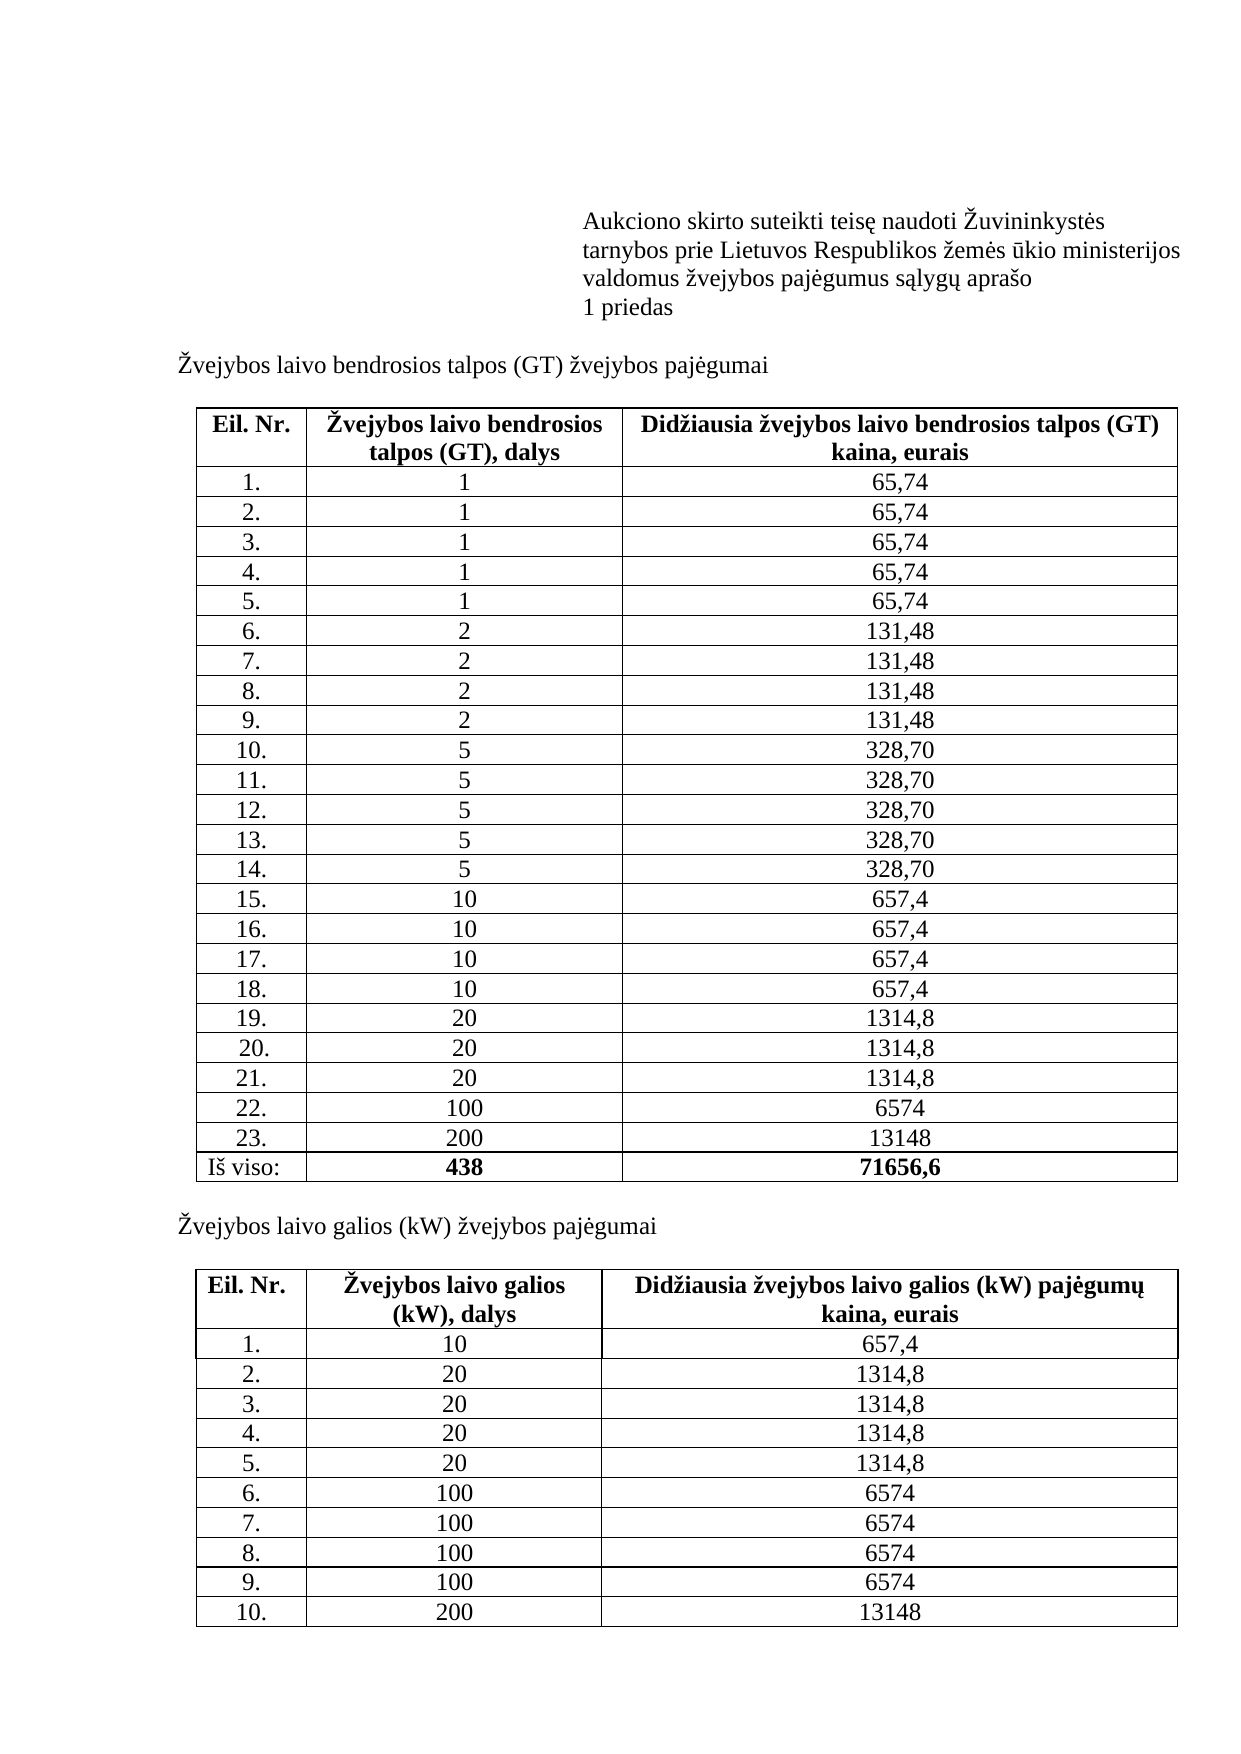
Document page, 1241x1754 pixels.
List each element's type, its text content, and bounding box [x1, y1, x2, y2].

table_cell 2 [307, 676, 622, 704]
table_cell 19. [197, 1004, 306, 1032]
table_cell 200 [307, 1123, 622, 1151]
table_cell 1. [197, 467, 306, 496]
table_cell 1314,8 [602, 1389, 1177, 1417]
table_cell 200 [307, 1597, 601, 1626]
table_header Žvejybos laivo bendrosios talpos (GT), dalys [307, 409, 622, 466]
table_cell 328,70 [623, 855, 1177, 883]
table_cell 328,70 [623, 735, 1177, 764]
table_cell 65,74 [623, 586, 1177, 615]
table_cell 1314,8 [623, 1063, 1177, 1092]
table_cell 8. [197, 676, 306, 704]
table_cell 1314,8 [602, 1359, 1177, 1388]
table_cell 20 [307, 1033, 622, 1062]
table_cell 16. [197, 914, 306, 943]
table_cell 1314,8 [623, 1033, 1177, 1062]
table_cell 8. [197, 1538, 306, 1566]
table_cell 10 [307, 914, 622, 943]
text Žvejybos laivo bendrosios talpos (GT) žvejybos pajėgumai [177, 350, 1181, 378]
table_cell 10 [307, 944, 622, 973]
table_cell 4. [197, 557, 306, 585]
table_cell 7. [197, 646, 306, 675]
table_cell 65,74 [623, 467, 1177, 496]
table_cell 100 [307, 1568, 601, 1596]
table_cell 20 [307, 1359, 601, 1388]
table_cell 10. [197, 735, 306, 764]
table_cell 6574 [623, 1093, 1177, 1122]
table_cell 328,70 [623, 765, 1177, 794]
table_cell 1314,8 [602, 1448, 1177, 1477]
table_cell 10. [197, 1597, 306, 1626]
table_cell 1 [307, 557, 622, 585]
table_cell 6574 [602, 1538, 1177, 1566]
table_cell 18. [197, 974, 306, 1002]
table_header Eil. Nr. [197, 409, 306, 466]
table_cell 328,70 [623, 795, 1177, 824]
table_cell 100 [307, 1538, 601, 1566]
table_cell 5 [307, 765, 622, 794]
table_cell 2 [307, 616, 622, 645]
table_cell 657,4 [623, 884, 1177, 913]
table_cell 65,74 [623, 557, 1177, 585]
table_cell 20. [197, 1033, 306, 1062]
table_cell 131,48 [623, 676, 1177, 704]
table_cell 20 [307, 1063, 622, 1092]
table_cell 131,48 [623, 706, 1177, 734]
table_cell 657,4 [623, 974, 1177, 1002]
table_cell 2. [197, 497, 306, 526]
table_cell 9. [197, 706, 306, 734]
table_cell 21. [197, 1063, 306, 1092]
table_header Eil. Nr. [197, 1270, 306, 1328]
table_cell 1. [197, 1329, 306, 1358]
table_cell 1314,8 [623, 1004, 1177, 1032]
table_cell 3. [197, 1389, 306, 1417]
table_cell 71656,6 [623, 1153, 1177, 1181]
table_cell 2. [197, 1359, 306, 1388]
table_cell 65,74 [623, 497, 1177, 526]
table_cell 1 [307, 527, 622, 556]
table_cell 131,48 [623, 616, 1177, 645]
table_cell 2 [307, 706, 622, 734]
table_cell 1 [307, 497, 622, 526]
table_cell 6574 [602, 1478, 1177, 1507]
table_cell 13. [197, 825, 306, 853]
table_cell 10 [307, 974, 622, 1002]
text Aukciono skirto suteikti teisę naudoti Žuvininkystės tarnybos prie Lietuvos Respublikos žemės ūkio ministerijos valdomus žvejybos pajėgumus sąlygų aprašo [582, 206, 1181, 292]
table_cell 20 [307, 1004, 622, 1032]
table_cell 100 [307, 1093, 622, 1122]
table_cell 5 [307, 825, 622, 853]
table_cell 5 [307, 795, 622, 824]
table_cell 20 [307, 1448, 601, 1477]
table_cell 17. [197, 944, 306, 973]
table_header Didžiausia žvejybos laivo galios (kW) pajėgumų kaina, eurais [603, 1270, 1177, 1328]
table_cell 5 [307, 855, 622, 883]
table_cell 9. [197, 1568, 306, 1596]
table_cell 6574 [602, 1568, 1177, 1596]
table_cell 131,48 [623, 646, 1177, 675]
table_cell 100 [307, 1478, 601, 1507]
table_cell 10 [307, 884, 622, 913]
text 1 priedas [582, 292, 1181, 321]
table_cell 100 [307, 1508, 601, 1537]
table_cell 328,70 [623, 825, 1177, 853]
table_cell 20 [307, 1419, 601, 1447]
table_cell 3. [197, 527, 306, 556]
table_cell 657,4 [603, 1329, 1177, 1358]
table_cell 1 [307, 586, 622, 615]
table_cell 13148 [623, 1123, 1177, 1151]
table_cell 65,74 [623, 527, 1177, 556]
table_cell 438 [307, 1153, 622, 1181]
table_cell 10 [307, 1329, 601, 1358]
table_cell 12. [197, 795, 306, 824]
table_cell 6. [197, 616, 306, 645]
table_cell 11. [197, 765, 306, 794]
table_cell 5. [197, 1448, 306, 1477]
table_cell 657,4 [623, 914, 1177, 943]
table_cell 4. [197, 1419, 306, 1447]
table_cell 23. [197, 1123, 306, 1151]
table_cell 1 [307, 467, 622, 496]
table_cell 14. [197, 855, 306, 883]
table_cell 6. [197, 1478, 306, 1507]
table_cell 13148 [602, 1597, 1177, 1626]
table_cell 22. [197, 1093, 306, 1122]
table_cell 657,4 [623, 944, 1177, 973]
text Žvejybos laivo galios (kW) žvejybos pajėgumai [177, 1211, 1181, 1240]
table_cell 7. [197, 1508, 306, 1537]
table_cell 5. [197, 586, 306, 615]
table_cell 15. [197, 884, 306, 913]
table_header Didžiausia žvejybos laivo bendrosios talpos (GT) kaina, eurais [623, 409, 1177, 466]
table_cell Iš viso: [197, 1153, 306, 1181]
table_cell 5 [307, 735, 622, 764]
table_cell 20 [307, 1389, 601, 1417]
table_cell 2 [307, 646, 622, 675]
table_header Žvejybos laivo galios (kW), dalys [307, 1270, 601, 1328]
table_cell 6574 [602, 1508, 1177, 1537]
table_cell 1314,8 [602, 1419, 1177, 1447]
